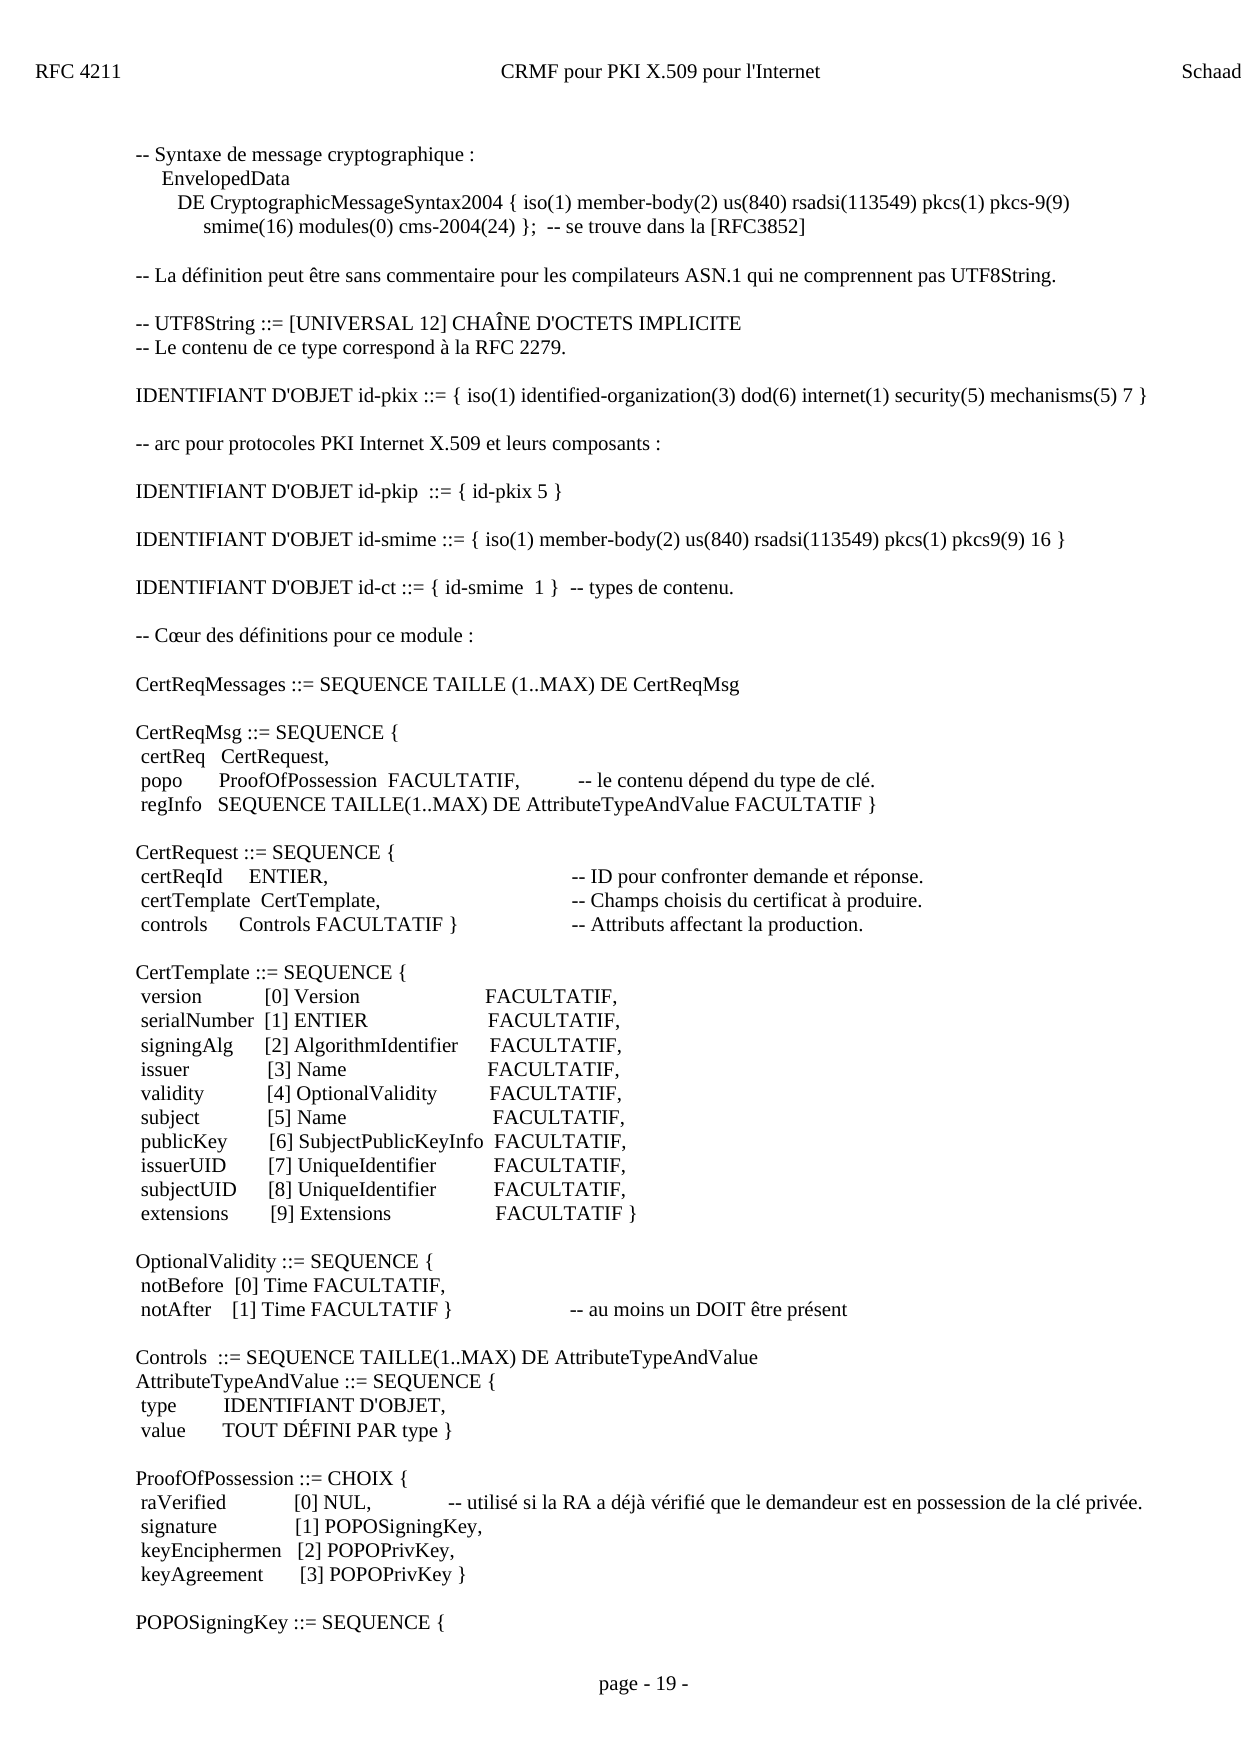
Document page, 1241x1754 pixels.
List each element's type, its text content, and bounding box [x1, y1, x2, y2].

text extensions [9] Extensions FACULTATIF } [135, 1201, 1152, 1225]
text -- Cœur des définitions pour ce module : [135, 623, 1152, 647]
text certReq CertRequest, [135, 744, 1152, 768]
text regInfo SEQUENCE TAILLE(1..MAX) DE AttributeTypeAndValue FACULTATIF } [135, 792, 1152, 816]
text issuerUID [7] UniqueIdentifier FACULTATIF, [135, 1153, 1152, 1177]
text raVerified [0] NUL, -- utilisé si la RA a déjà vérifié que le demandeur est en possession de la clé privée. [135, 1490, 1152, 1514]
text -- Le contenu de ce type correspond à la RFC 2279. [135, 335, 1152, 359]
text IDENTIFIANT D'OBJET id-smime ::= { iso(1) member-body(2) us(840) rsadsi(113549) pkcs(1) pkcs9(9) 16 } [135, 527, 1152, 551]
text CertRequest ::= SEQUENCE { [135, 840, 1152, 864]
text POPOSigningKey ::= SEQUENCE { [135, 1610, 1152, 1634]
text signature [1] POPOSigningKey, [135, 1514, 1152, 1538]
text validity [4] OptionalValidity FACULTATIF, [135, 1081, 1152, 1105]
text -- arc pour protocoles PKI Internet X.509 et leurs composants : [135, 431, 1152, 455]
text subject [5] Name FACULTATIF, [135, 1105, 1152, 1129]
text Controls ::= SEQUENCE TAILLE(1..MAX) DE AttributeTypeAndValue [135, 1345, 1152, 1369]
text keyAgreement [3] POPOPrivKey } [135, 1562, 1152, 1586]
text IDENTIFIANT D'OBJET id-pkix ::= { iso(1) identified-organization(3) dod(6) internet(1) security(5) mechanisms(5) 7 } [135, 383, 1152, 407]
text CertReqMsg ::= SEQUENCE { [135, 720, 1152, 744]
text keyEnciphermen [2] POPOPrivKey, [135, 1538, 1152, 1562]
text certReqId ENTIER, -- ID pour confronter demande et réponse. [135, 864, 1152, 888]
text -- La définition peut être sans commentaire pour les compilateurs ASN.1 qui ne comprennent pas UTF8String. [135, 262, 1152, 287]
text subjectUID [8] UniqueIdentifier FACULTATIF, [135, 1177, 1152, 1201]
text certTemplate CertTemplate, -- Champs choisis du certificat à produire. [135, 888, 1152, 912]
text value TOUT DÉFINI PAR type } [135, 1417, 1152, 1442]
text CertReqMessages ::= SEQUENCE TAILLE (1..MAX) DE CertReqMsg [135, 672, 1152, 696]
text OptionalValidity ::= SEQUENCE { [135, 1249, 1152, 1273]
text -- UTF8String ::= [UNIVERSAL 12] CHAÎNE D'OCTETS IMPLICITE [135, 311, 1152, 335]
text AttributeTypeAndValue ::= SEQUENCE { [135, 1369, 1152, 1393]
text signingAlg [2] AlgorithmIdentifier FACULTATIF, [135, 1032, 1152, 1057]
text CertTemplate ::= SEQUENCE { [135, 960, 1152, 984]
text notBefore [0] Time FACULTATIF, [135, 1273, 1152, 1297]
text publicKey [6] SubjectPublicKeyInfo FACULTATIF, [135, 1129, 1152, 1153]
text ProofOfPossession ::= CHOIX { [135, 1466, 1152, 1490]
text DE CryptographicMessageSyntax2004 { iso(1) member-body(2) us(840) rsadsi(113549) pkcs(1) pkcs-9(9) [135, 190, 1152, 214]
text EnvelopedData [135, 166, 1152, 190]
text IDENTIFIANT D'OBJET id-ct ::= { id-smime 1 } -- types de contenu. [135, 575, 1152, 599]
text issuer [3] Name FACULTATIF, [135, 1057, 1152, 1081]
text serialNumber [1] ENTIER FACULTATIF, [135, 1008, 1152, 1032]
text smime(16) modules(0) cms-2004(24) }; -- se trouve dans la [RFC3852] [135, 214, 1152, 238]
text type IDENTIFIANT D'OBJET, [135, 1393, 1152, 1417]
text popo ProofOfPossession FACULTATIF, -- le contenu dépend du type de clé. [135, 768, 1152, 792]
text notAfter [1] Time FACULTATIF } -- au moins un DOIT être présent [135, 1297, 1152, 1321]
text version [0] Version FACULTATIF, [135, 984, 1152, 1008]
text IDENTIFIANT D'OBJET id-pkip ::= { id-pkix 5 } [135, 479, 1152, 503]
text controls Controls FACULTATIF } -- Attributs affectant la production. [135, 912, 1152, 936]
text -- Syntaxe de message cryptographique : [135, 142, 1152, 166]
